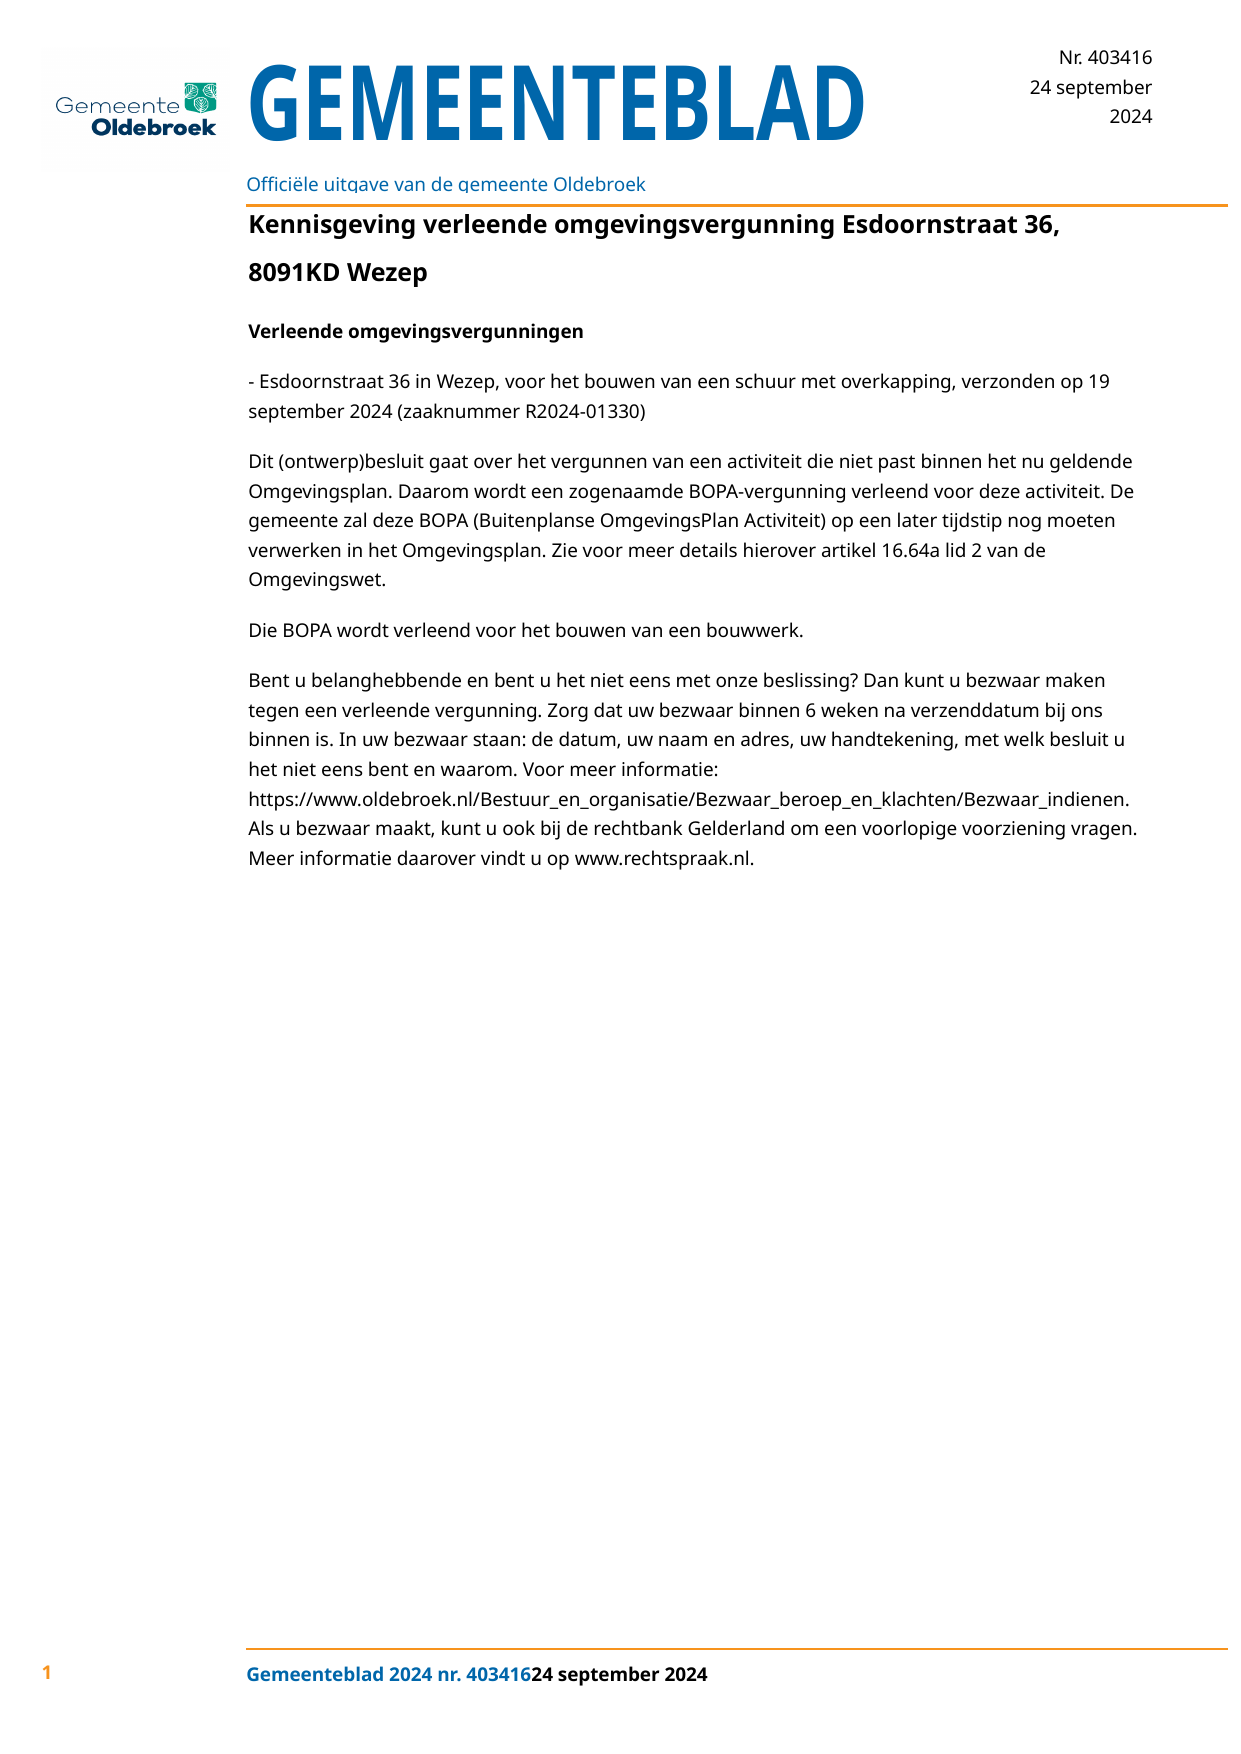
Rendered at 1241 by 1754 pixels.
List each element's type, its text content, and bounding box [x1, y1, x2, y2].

text Die BOPA wordt verleend voor het bouwen van een bouwwerk. [248, 617, 1152, 643]
text Bent u belanghebbende en bent u het niet eens met onze beslissing? Dan kunt u bezwaar maken tegen een verleende vergunning. Zorg dat uw bezwaar binnen 6 weken na verzenddatum bij ons binnen is. In uw bezwaar staan: de datum, uw naam en adres, uw handtekening, met welk besluit u het niet eens bent en waarom. Voor meer informatie: https://www.oldebroek.nl/Bestuur_en_organisatie/Bezwaar_beroep_en_klachten/Bezwaar_indienen. Als u bezwaar maakt, kunt u ook bij de rechtbank Gelderland om een voorlopige voorziening vragen. Meer informatie daarover vindt u op www.rechtspraak.nl. [248, 667, 1152, 871]
text - Esdoornstraat 36 in Wezep, voor het bouwen van een schuur met overkapping, verzonden op 19 september 2024 (zaaknummer R2024-01330) [248, 368, 1152, 424]
text Verleende omgevingsvergunningen [248, 318, 1152, 344]
picture [41, 47, 231, 172]
text Dit (ontwerp)besluit gaat over het vergunnen van een activiteit die niet past binnen het nu geldende Omgevingsplan. Daarom wordt een zogenaamde BOPA-vergunning verleend voor deze activiteit. De gemeente zal deze BOPA (Buitenplanse OmgevingsPlan Activiteit) op een later tijdstip nog moeten verwerken in het Omgevingsplan. Zie voor meer details hierover artikel 16.64a lid 2 van de Omgevingswet. [248, 448, 1152, 592]
text Kennisgeving verleende omgevingsvergunning Esdoornstraat 36, 8091KD Wezep [248, 207, 1152, 288]
